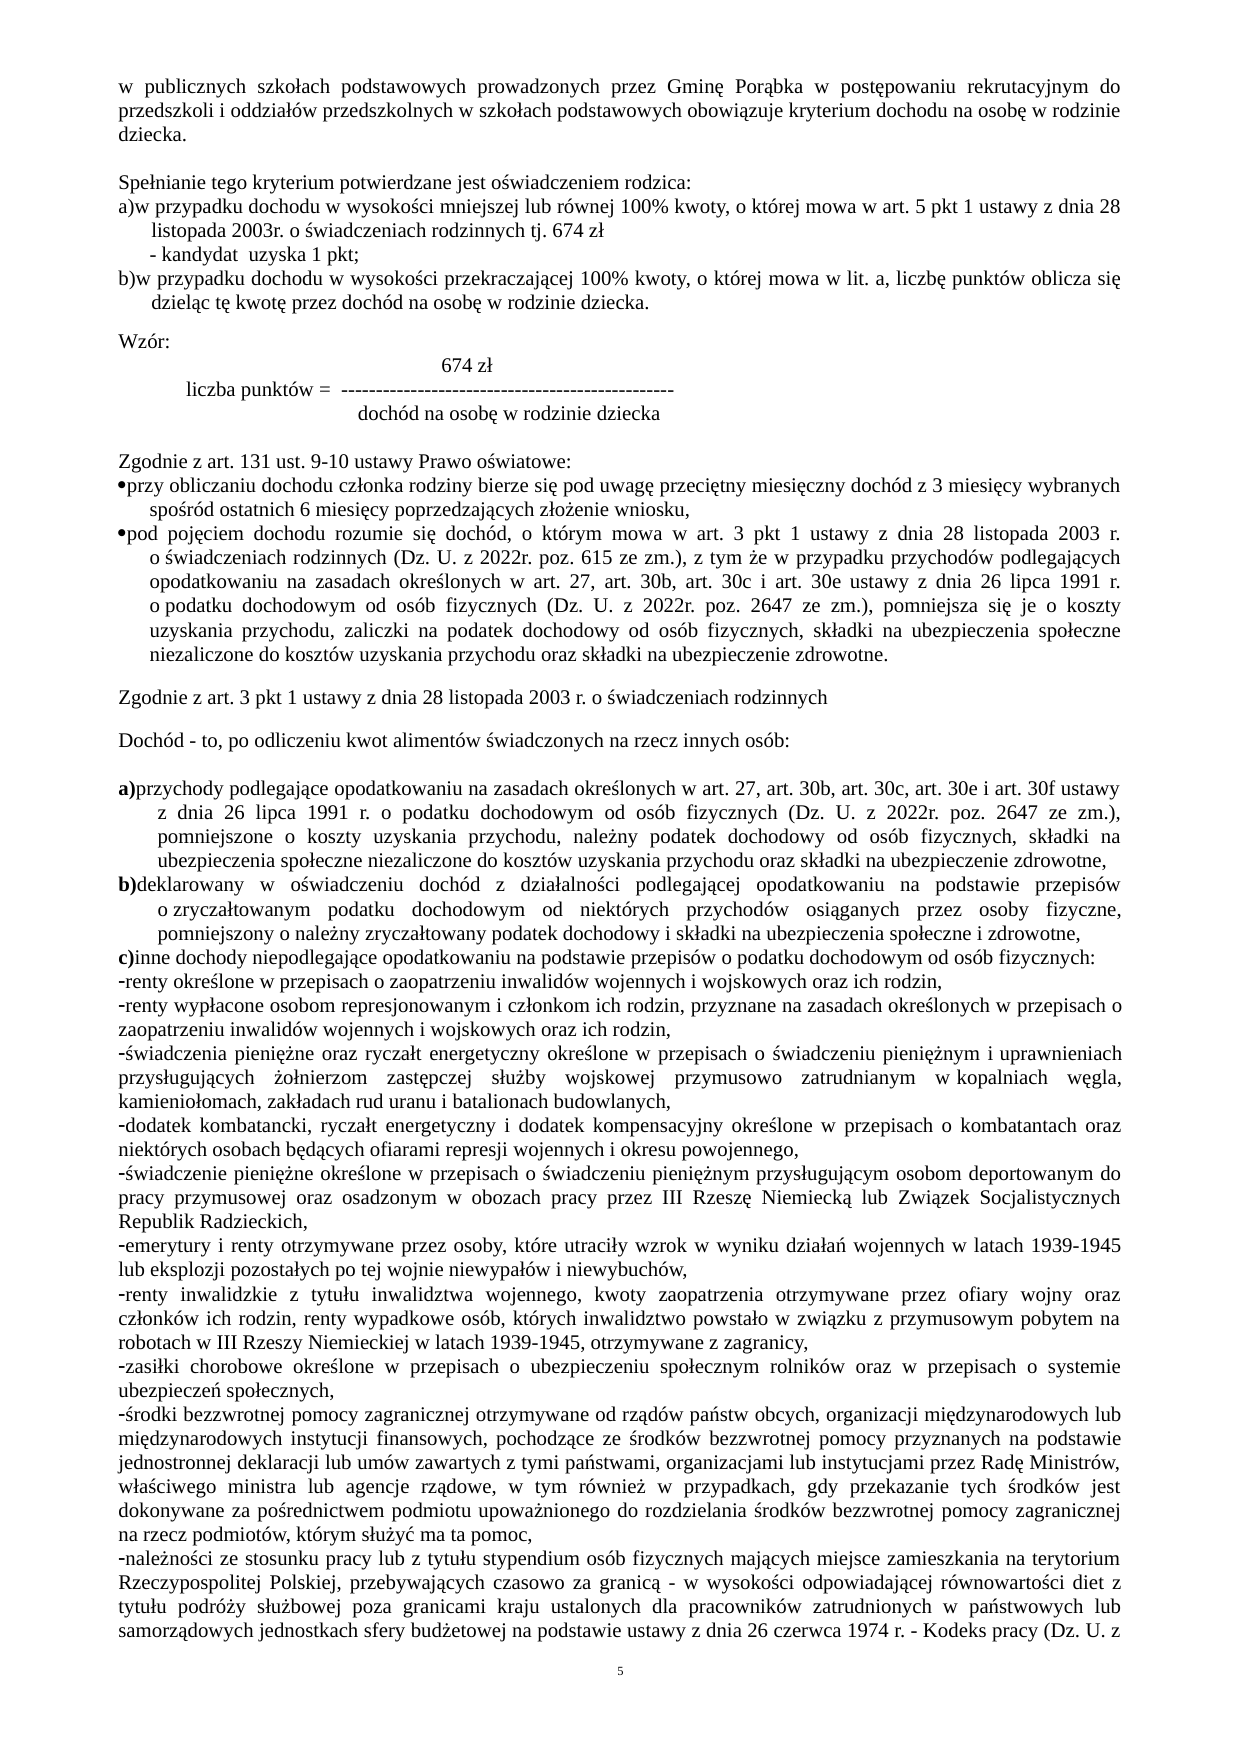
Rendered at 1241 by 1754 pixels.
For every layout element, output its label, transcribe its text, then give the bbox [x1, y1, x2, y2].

list w przypadku dochodu w wysokości przekraczającej 100% kwoty, o której mowa w lit. a, liczbę punktów oblicza się dzieląc tę kwotę przez dochód na osobę w rodzinie dziecka. [118, 266, 1122, 314]
list renty określone w przepisach o zaopatrzeniu inwalidów wojennych i wojskowych oraz ich rodzin, [118, 969, 1122, 993]
text Zgodnie z art. 131 ust. 9-10 ustawy Prawo oświatowe: [118, 449, 1122, 473]
list przy obliczaniu dochodu członka rodziny bierze się pod uwagę przeciętny miesięczny dochód z 3 miesięcy wybranych spośród ostatnich 6 miesięcy poprzedzających złożenie wniosku, [118, 473, 1122, 521]
list dodatek kombatancki, ryczałt energetyczny i dodatek kompensacyjny określone w przepisach o kombatantach oraz niektórych osobach będących ofiarami represji wojennych i okresu powojennego, [118, 1113, 1122, 1161]
list przychody podlegające opodatkowaniu na zasadach określonych w art. 27, art. 30b, art. 30c, art. 30e i art. 30f ustawy z dnia 26 lipca 1991 r. o podatku dochodowym od osób fizycznych (Dz. U. z 2022r. poz. 2647 ze zm.), pomniejszone o koszty uzyskania przychodu, należny podatek dochodowy od osób fizycznych, składki na ubezpieczenia społeczne niezaliczone do kosztów uzyskania przychodu oraz składki na ubezpieczenie zdrowotne, [118, 776, 1122, 872]
list w przypadku dochodu w wysokości mniejszej lub równej 100% kwoty, o której mowa w art. 5 pkt 1 ustawy z dnia 28 listopada 2003r. o świadczeniach rodzinnych tj. 674 zł [118, 194, 1122, 242]
list renty inwalidzkie z tytułu inwalidztwa wojennego, kwoty zaopatrzenia otrzymywane przez ofiary wojny oraz członków ich rodzin, renty wypadkowe osób, których inwalidztwo powstało w związku z przymusowym pobytem na robotach w III Rzeszy Niemieckiej w latach 1939-1945, otrzymywane z zagranicy, [118, 1281, 1122, 1354]
list świadczenia pieniężne oraz ryczałt energetyczny określone w przepisach o świadczeniu pieniężnym i uprawnieniach przysługujących żołnierzom zastępczej służby wojskowej przymusowo zatrudnianym w kopalniach węgla, kamieniołomach, zakładach rud uranu i batalionach budowlanych, [118, 1041, 1122, 1113]
list inne dochody niepodlegające opodatkowaniu na podstawie przepisów o podatku dochodowym od osób fizycznych: [118, 944, 1122, 969]
text 674 zł [118, 353, 1122, 377]
text liczba punktów = ------------------------------------------------ [118, 377, 1122, 401]
list świadczenie pieniężne określone w przepisach o świadczeniu pieniężnym przysługującym osobom deportowanym do pracy przymusowej oraz osadzonym w obozach pracy przez III Rzeszę Niemiecką lub Związek Socjalistycznych Republik Radzieckich, [118, 1161, 1122, 1233]
list zasiłki chorobowe określone w przepisach o ubezpieczeniu społecznym rolników oraz w przepisach o systemie ubezpieczeń społecznych, [118, 1354, 1122, 1402]
text Spełnianie tego kryterium potwierdzane jest oświadczeniem rodzica: [118, 170, 1122, 194]
text Zgodnie z art. 3 pkt 1 ustawy z dnia 28 listopada 2003 r. o świadczeniach rodzinnych [118, 685, 1122, 709]
text Wzór: [118, 329, 1122, 353]
list renty wypłacone osobom represjonowanym i członkom ich rodzin, przyznane na zasadach określonych w przepisach o zaopatrzeniu inwalidów wojennych i wojskowych oraz ich rodzin, [118, 993, 1122, 1041]
list deklarowany w oświadczeniu dochód z działalności podlegającej opodatkowaniu na podstawie przepisów o zryczałtowanym podatku dochodowym od niektórych przychodów osiąganych przez osoby fizyczne, pomniejszony o należny zryczałtowany podatek dochodowy i składki na ubezpieczenia społeczne i zdrowotne, [118, 872, 1122, 944]
list pod pojęciem dochodu rozumie się dochód, o którym mowa w art. 3 pkt 1 ustawy z dnia 28 listopada 2003 r. o świadczeniach rodzinnych (Dz. U. z 2022r. poz. 615 ze zm.), z tym że w przypadku przychodów podlegających opodatkowaniu na zasadach określonych w art. 27, art. 30b, art. 30c i art. 30e ustawy z dnia 26 lipca 1991 r. o podatku dochodowym od osób fizycznych (Dz. U. z 2022r. poz. 2647 ze zm.), pomniejsza się je o koszty uzyskania przychodu, zaliczki na podatek dochodowy od osób fizycznych, składki na ubezpieczenia społeczne niezaliczone do kosztów uzyskania przychodu oraz składki na ubezpieczenie zdrowotne. [118, 521, 1122, 666]
text Dochód - to, po odliczeniu kwot alimentów świadczonych na rzecz innych osób: [118, 728, 1122, 752]
list należności ze stosunku pracy lub z tytułu stypendium osób fizycznych mających miejsce zamieszkania na terytorium Rzeczypospolitej Polskiej, przebywających czasowo za granicą - w wysokości odpowiadającej równowartości diet z tytułu podróży służbowej poza granicami kraju ustalonych dla pracowników zatrudnionych w państwowych lub samorządowych jednostkach sfery budżetowej na podstawie ustawy z dnia 26 czerwca 1974 r. - Kodeks pracy (Dz. U. z [118, 1546, 1122, 1642]
list środki bezzwrotnej pomocy zagranicznej otrzymywane od rządów państw obcych, organizacji międzynarodowych lub międzynarodowych instytucji finansowych, pochodzące ze środków bezzwrotnej pomocy przyznanych na podstawie jednostronnej deklaracji lub umów zawartych z tymi państwami, organizacjami lub instytucjami przez Radę Ministrów, właściwego ministra lub agencje rządowe, w tym również w przypadkach, gdy przekazanie tych środków jest dokonywane za pośrednictwem podmiotu upoważnionego do rozdzielania środków bezzwrotnej pomocy zagranicznej na rzecz podmiotów, którym służyć ma ta pomoc, [118, 1402, 1122, 1546]
list emerytury i renty otrzymywane przez osoby, które utraciły wzrok w wyniku działań wojennych w latach 1939-1945 lub eksplozji pozostałych po tej wojnie niewypałów i niewybuchów, [118, 1233, 1122, 1281]
text w publicznych szkołach podstawowych prowadzonych przez Gminę Porąbka w postępowaniu rekrutacyjnym do przedszkoli i oddziałów przedszkolnych w szkołach podstawowych obowiązuje kryterium dochodu na osobę w rodzinie dziecka. [118, 74, 1122, 146]
text - kandydat uzyska 1 pkt; [118, 242, 1122, 266]
text dochód na osobę w rodzinie dziecka [118, 401, 1122, 425]
